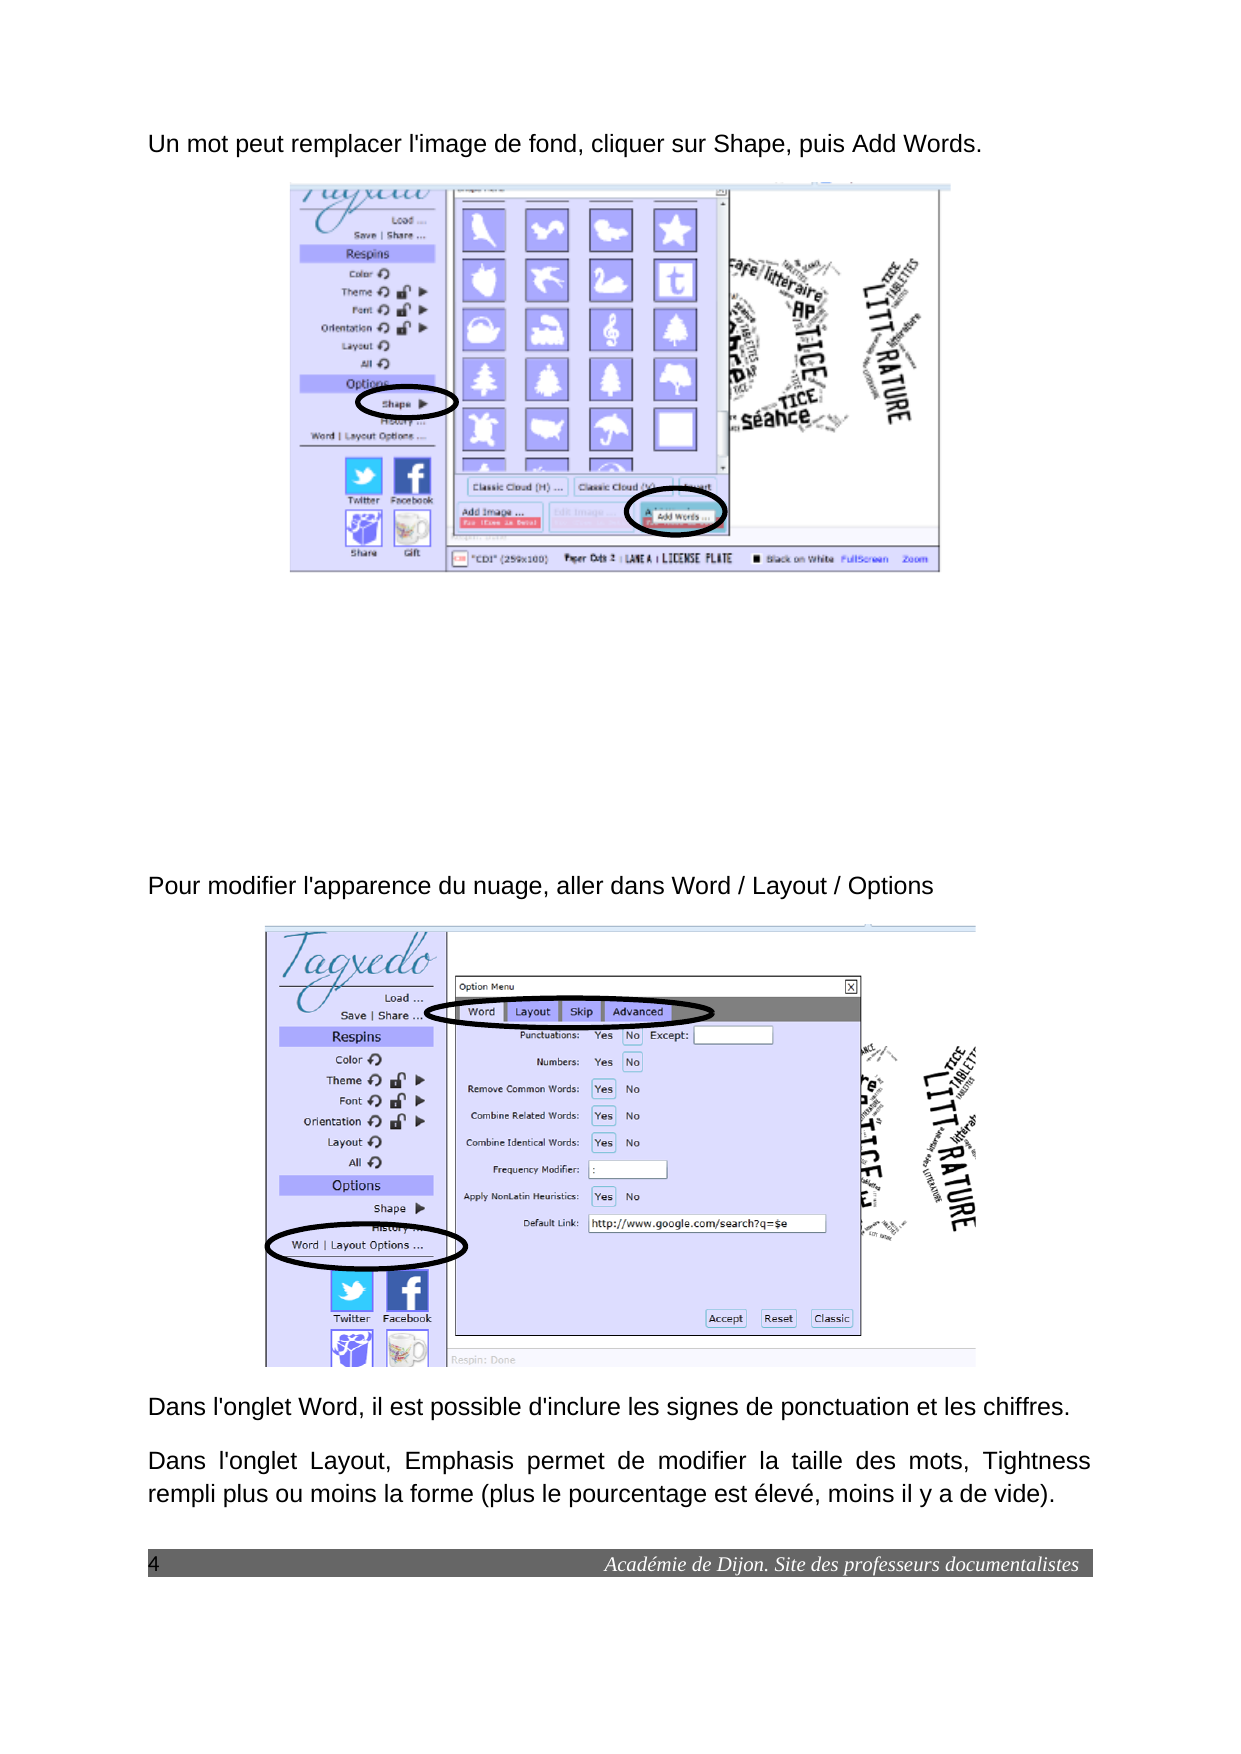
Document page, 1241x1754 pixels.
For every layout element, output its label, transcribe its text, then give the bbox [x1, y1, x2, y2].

text Dans l'onglet Layout, Emphasis permet de modifier la taille des mots, Tightness rempli plus ou moins la forme (plus le pourcentage est élevé, moins il y a de vide). [148, 1446, 1093, 1507]
text Pour modifier l'apparence du nuage, aller dans Word / Layout / Options [148, 871, 1093, 899]
text Dans l'onglet Word, il est possible d'inclure les signes de ponctuation et les chiffres. [148, 1392, 1093, 1421]
text Un mot peut remplacer l'image de fond, cliquer sur Shape, puis Add Words. [148, 129, 1093, 158]
